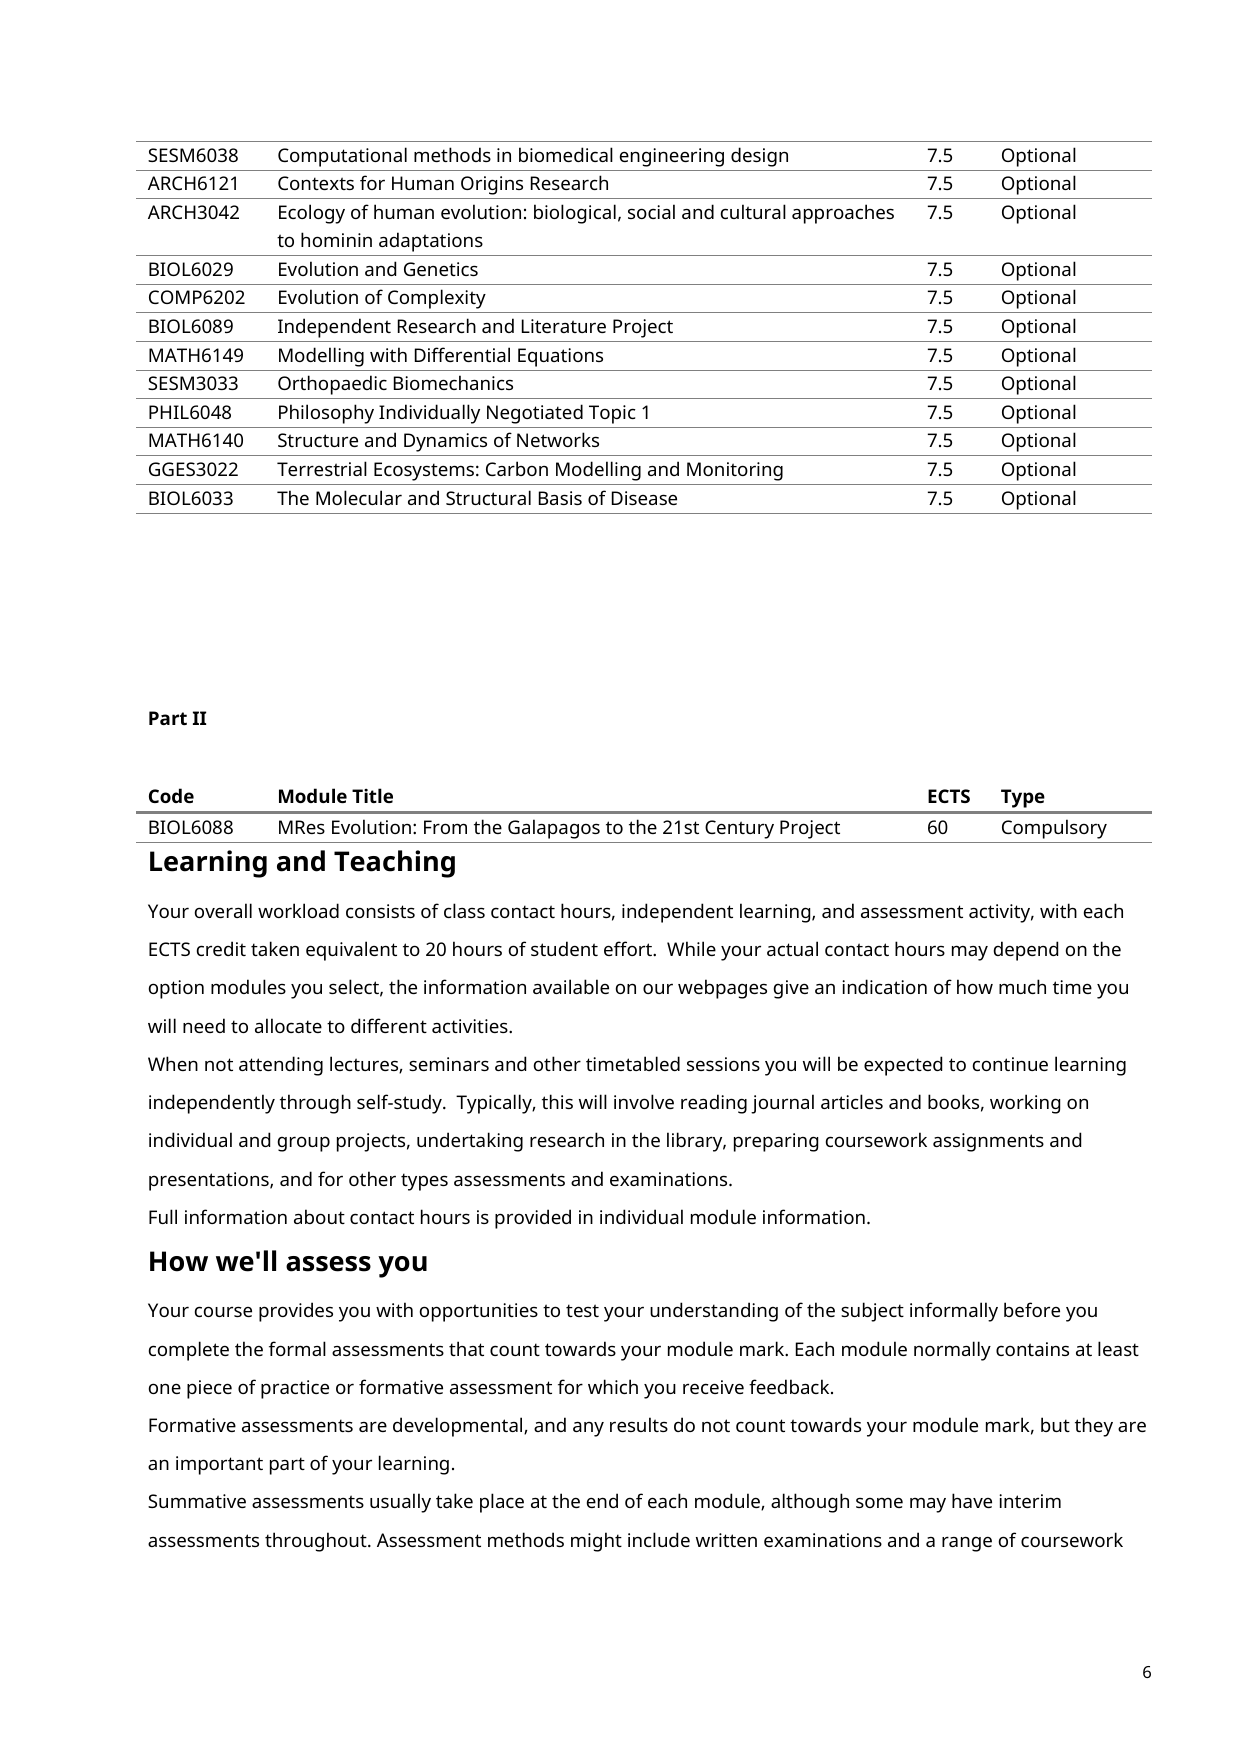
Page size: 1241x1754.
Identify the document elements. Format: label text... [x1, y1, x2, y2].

table_cell MATH6140 [136, 428, 266, 455]
table_cell 7.5 [916, 171, 989, 198]
table_cell GGES3022 [136, 456, 266, 484]
table_cell 60 [916, 814, 989, 842]
text Formative assessments are developmental, and any results do not count towards your module mark, but they are an important part of your learning. [148, 1412, 1152, 1476]
table_cell The Molecular and Structural Basis of Disease [266, 485, 916, 513]
table_cell MRes Evolution: From the Galapagos to the 21st Century Project [266, 814, 916, 842]
table_cell Optional [989, 456, 1152, 484]
text When not attending lectures, seminars and other timetabled sessions you will be expected to continue learning independently through self-study. Typically, this will involve reading journal articles and books, working on individual and group projects, undertaking research in the library, preparing coursework assignments and presentations, and for other types assessments and examinations. [148, 1051, 1152, 1191]
table_cell 7.5 [916, 428, 989, 455]
table_cell ARCH6121 [136, 171, 266, 198]
table_cell Modelling with Differential Equations [266, 342, 916, 369]
table_cell ECTS [916, 784, 989, 811]
table_cell 7.5 [916, 371, 989, 398]
table_cell Evolution of Complexity [266, 285, 916, 312]
table_cell Optional [989, 342, 1152, 369]
table_cell Optional [989, 142, 1152, 169]
table_cell 7.5 [916, 142, 989, 169]
table_cell Optional [989, 485, 1152, 513]
table_cell 7.5 [916, 399, 989, 427]
table_cell BIOL6088 [136, 814, 266, 842]
table_cell 7.5 [916, 285, 989, 312]
text Your course provides you with opportunities to test your understanding of the subject informally before you complete the formal assessments that count towards your module mark. Each module normally contains at least one piece of practice or formative assessment for which you receive feedback. [148, 1298, 1152, 1399]
table_cell 7.5 [916, 485, 989, 513]
table_cell COMP6202 [136, 285, 266, 312]
table_cell Optional [989, 171, 1152, 198]
table_cell Optional [989, 428, 1152, 455]
table_cell Structure and Dynamics of Networks [266, 428, 916, 455]
table_cell Optional [989, 199, 1152, 255]
table_cell Orthopaedic Biomechanics [266, 371, 916, 398]
table_cell SESM3033 [136, 371, 266, 398]
table_cell SESM6038 [136, 142, 266, 169]
text Summative assessments usually take place at the end of each module, although some may have interim assessments throughout. Assessment methods might include written examinations and a range of coursework [148, 1489, 1152, 1552]
table_cell 7.5 [916, 456, 989, 484]
table_cell 7.5 [916, 342, 989, 369]
table_cell ARCH3042 [136, 199, 266, 255]
table_cell Module Title [266, 784, 916, 811]
table_cell Part II [136, 514, 1152, 783]
table_cell Contexts for Human Origins Research [266, 171, 916, 198]
table_cell BIOL6029 [136, 256, 266, 283]
subtitle How we'll assess you [148, 1242, 1152, 1279]
table_cell BIOL6089 [136, 313, 266, 341]
table_cell Compulsory [989, 814, 1152, 842]
table_cell Optional [989, 285, 1152, 312]
table_cell Ecology of human evolution: biological, social and cultural approaches to hominin adaptations [266, 199, 916, 255]
table_cell MATH6149 [136, 342, 266, 369]
table_cell 7.5 [916, 256, 989, 283]
table_cell Evolution and Genetics [266, 256, 916, 283]
table_cell BIOL6033 [136, 485, 266, 513]
table_cell Independent Research and Literature Project [266, 313, 916, 341]
table_cell PHIL6048 [136, 399, 266, 427]
text Full information about contact hours is provided in individual module information. [148, 1204, 1152, 1229]
table_cell Computational methods in biomedical engineering design [266, 142, 916, 169]
table_cell Terrestrial Ecosystems: Carbon Modelling and Monitoring [266, 456, 916, 484]
text Your overall workload consists of class contact hours, independent learning, and assessment activity, with each ECTS credit taken equivalent to 20 hours of student effort. While your actual contact hours may depend on the option modules you select, the information available on our webpages give an indication of how much time you will need to allocate to different activities. [148, 898, 1152, 1038]
table_cell Type [989, 784, 1152, 811]
table_cell Philosophy Individually Negotiated Topic 1 [266, 399, 916, 427]
subtitle Learning and Teaching [148, 843, 1152, 880]
table_cell Code [136, 784, 266, 811]
table_cell 7.5 [916, 199, 989, 255]
table_cell 7.5 [916, 313, 989, 341]
table_cell Optional [989, 399, 1152, 427]
table_cell Optional [989, 313, 1152, 341]
table_cell Optional [989, 256, 1152, 283]
table_cell Optional [989, 371, 1152, 398]
